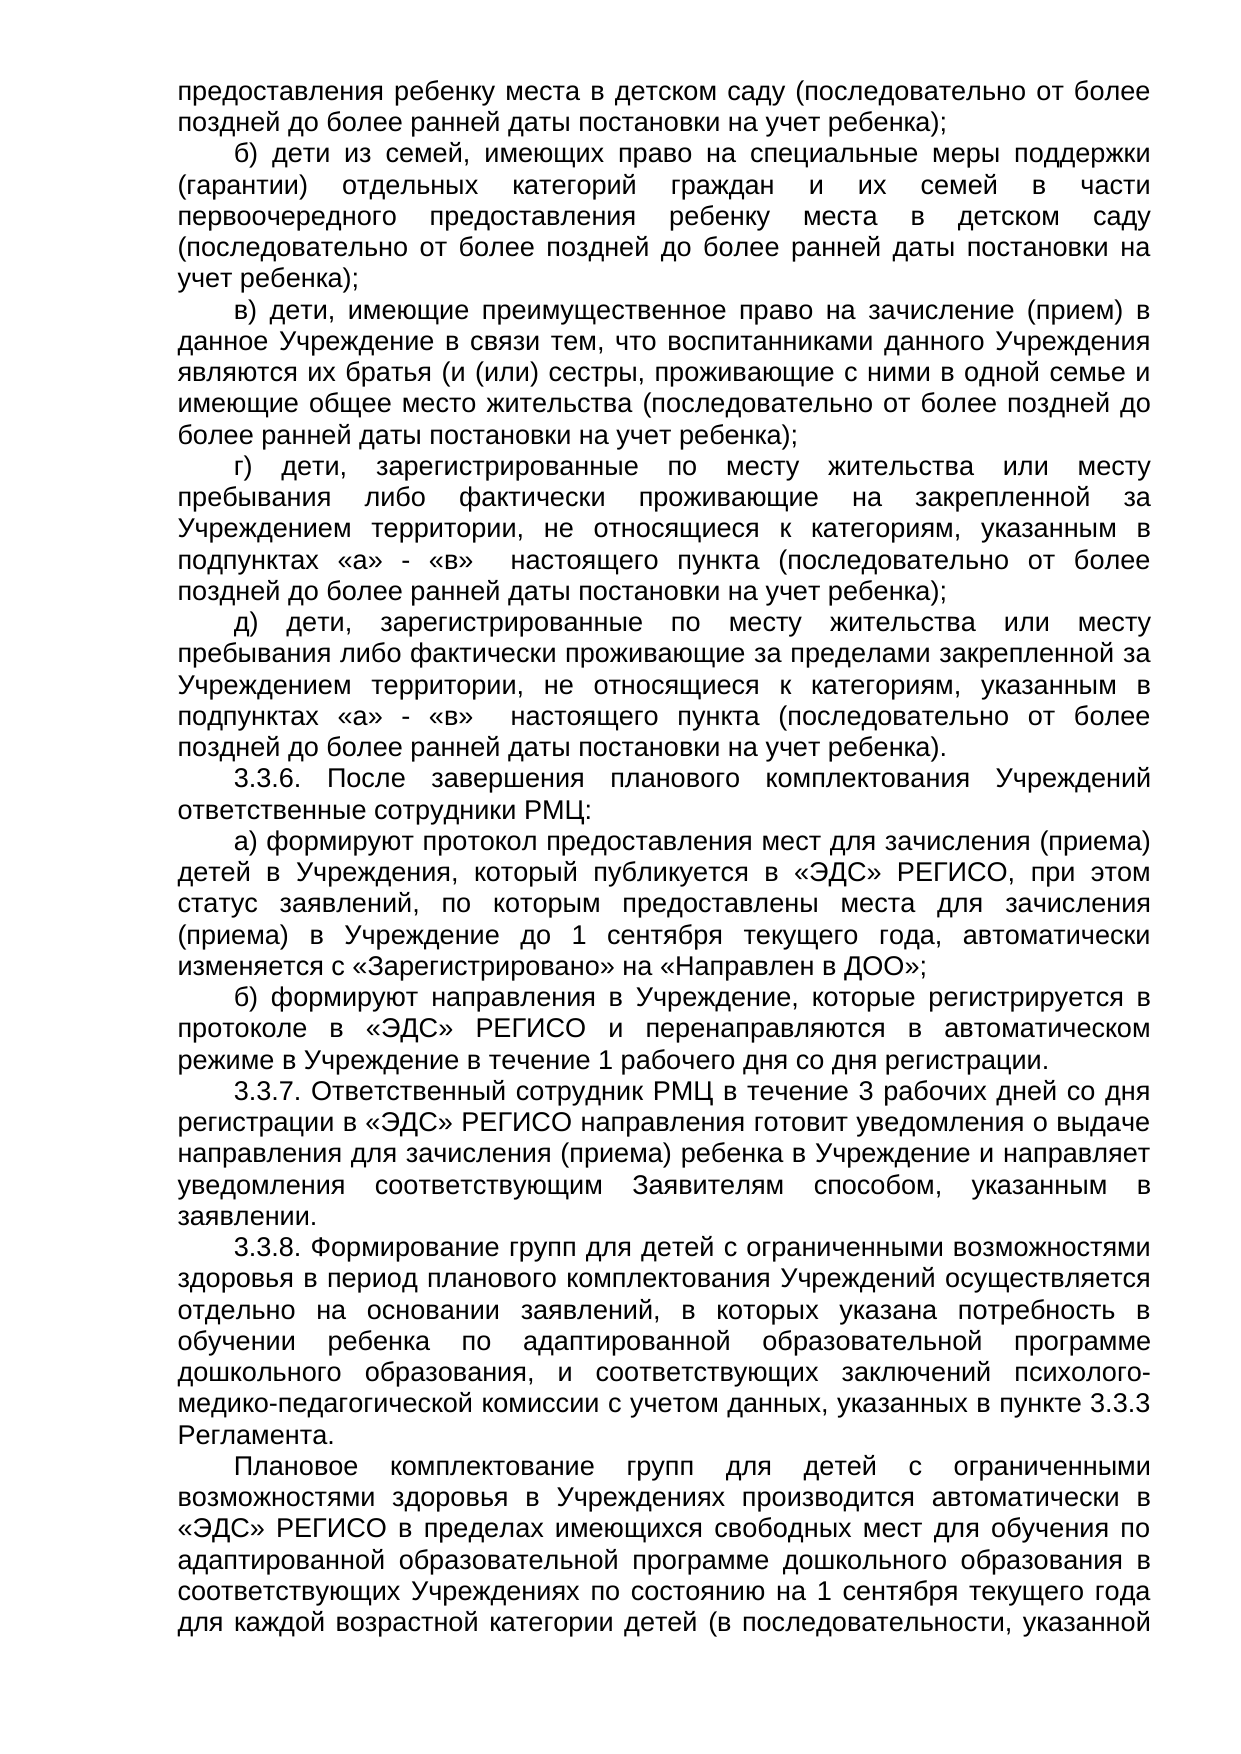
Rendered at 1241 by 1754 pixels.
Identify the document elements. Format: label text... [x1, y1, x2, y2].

text д) дети, зарегистрированные по месту жительства или месту пребывания либо фактически проживающие за пределами закрепленной за Учреждением территории, не относящиеся к категориям, указанным в подпунктах «а» - «в» настоящего пункта (последовательно от более поздней до более ранней даты постановки на учет ребенка). [177, 606, 1152, 762]
text Плановое комплектование групп для детей с ограниченными возможностями здоровья в Учреждениях производится автоматически в «ЭДС» РЕГИСО в пределах имеющихся свободных мест для обучения по адаптированной образовательной программе дошкольного образования в соответствующих Учреждениях по состоянию на 1 сентября текущего года для каждой возрастной категории детей (в последовательности, указанной [177, 1450, 1152, 1637]
text предоставления ребенку места в детском саду (последовательно от более поздней до более ранней даты постановки на учет ребенка); [177, 75, 1152, 137]
text 3.3.7. Ответственный сотрудник РМЦ в течение 3 рабочих дней со дня регистрации в «ЭДС» РЕГИСО направления готовит уведомления о выдаче направления для зачисления (приема) ребенка в Учреждение и направляет уведомления соответствующим Заявителям способом, указанным в заявлении. [177, 1075, 1152, 1231]
text 3.3.8. Формирование групп для детей с ограниченными возможностями здоровья в период планового комплектования Учреждений осуществляется отдельно на основании заявлений, в которых указана потребность в обучении ребенка по адаптированной образовательной программе дошкольного образования, и соответствующих заключений психолого-медико-педагогической комиссии с учетом данных, указанных в пункте 3.3.3 Регламента. [177, 1231, 1152, 1450]
text г) дети, зарегистрированные по месту жительства или месту пребывания либо фактически проживающие на закрепленной за Учреждением территории, не относящиеся к категориям, указанным в подпунктах «а» - «в» настоящего пункта (последовательно от более поздней до более ранней даты постановки на учет ребенка); [177, 450, 1152, 606]
text б) формируют направления в Учреждение, которые регистрируется в протоколе в «ЭДС» РЕГИСО и перенаправляются в автоматическом режиме в Учреждение в течение 1 рабочего дня со дня регистрации. [177, 981, 1152, 1075]
text а) формируют протокол предоставления мест для зачисления (приема) детей в Учреждения, который публикуется в «ЭДС» РЕГИСО, при этом статус заявлений, по которым предоставлены места для зачисления (приема) в Учреждение до 1 сентября текущего года, автоматически изменяется с «Зарегистрировано» на «Направлен в ДОО»; [177, 825, 1152, 981]
text б) дети из семей, имеющих право на специальные меры поддержки (гарантии) отдельных категорий граждан и их семей в части первоочередного предоставления ребенку места в детском саду (последовательно от более поздней до более ранней даты постановки на учет ребенка); [177, 137, 1152, 294]
text в) дети, имеющие преимущественное право на зачисление (прием) в данное Учреждение в связи тем, что воспитанниками данного Учреждения являются их братья (и (или) сестры, проживающие с ними в одной семье и имеющие общее место жительства (последовательно от более поздней до более ранней даты постановки на учет ребенка); [177, 294, 1152, 450]
text 3.3.6. После завершения планового комплектования Учреждений ответственные сотрудники РМЦ: [177, 762, 1152, 825]
